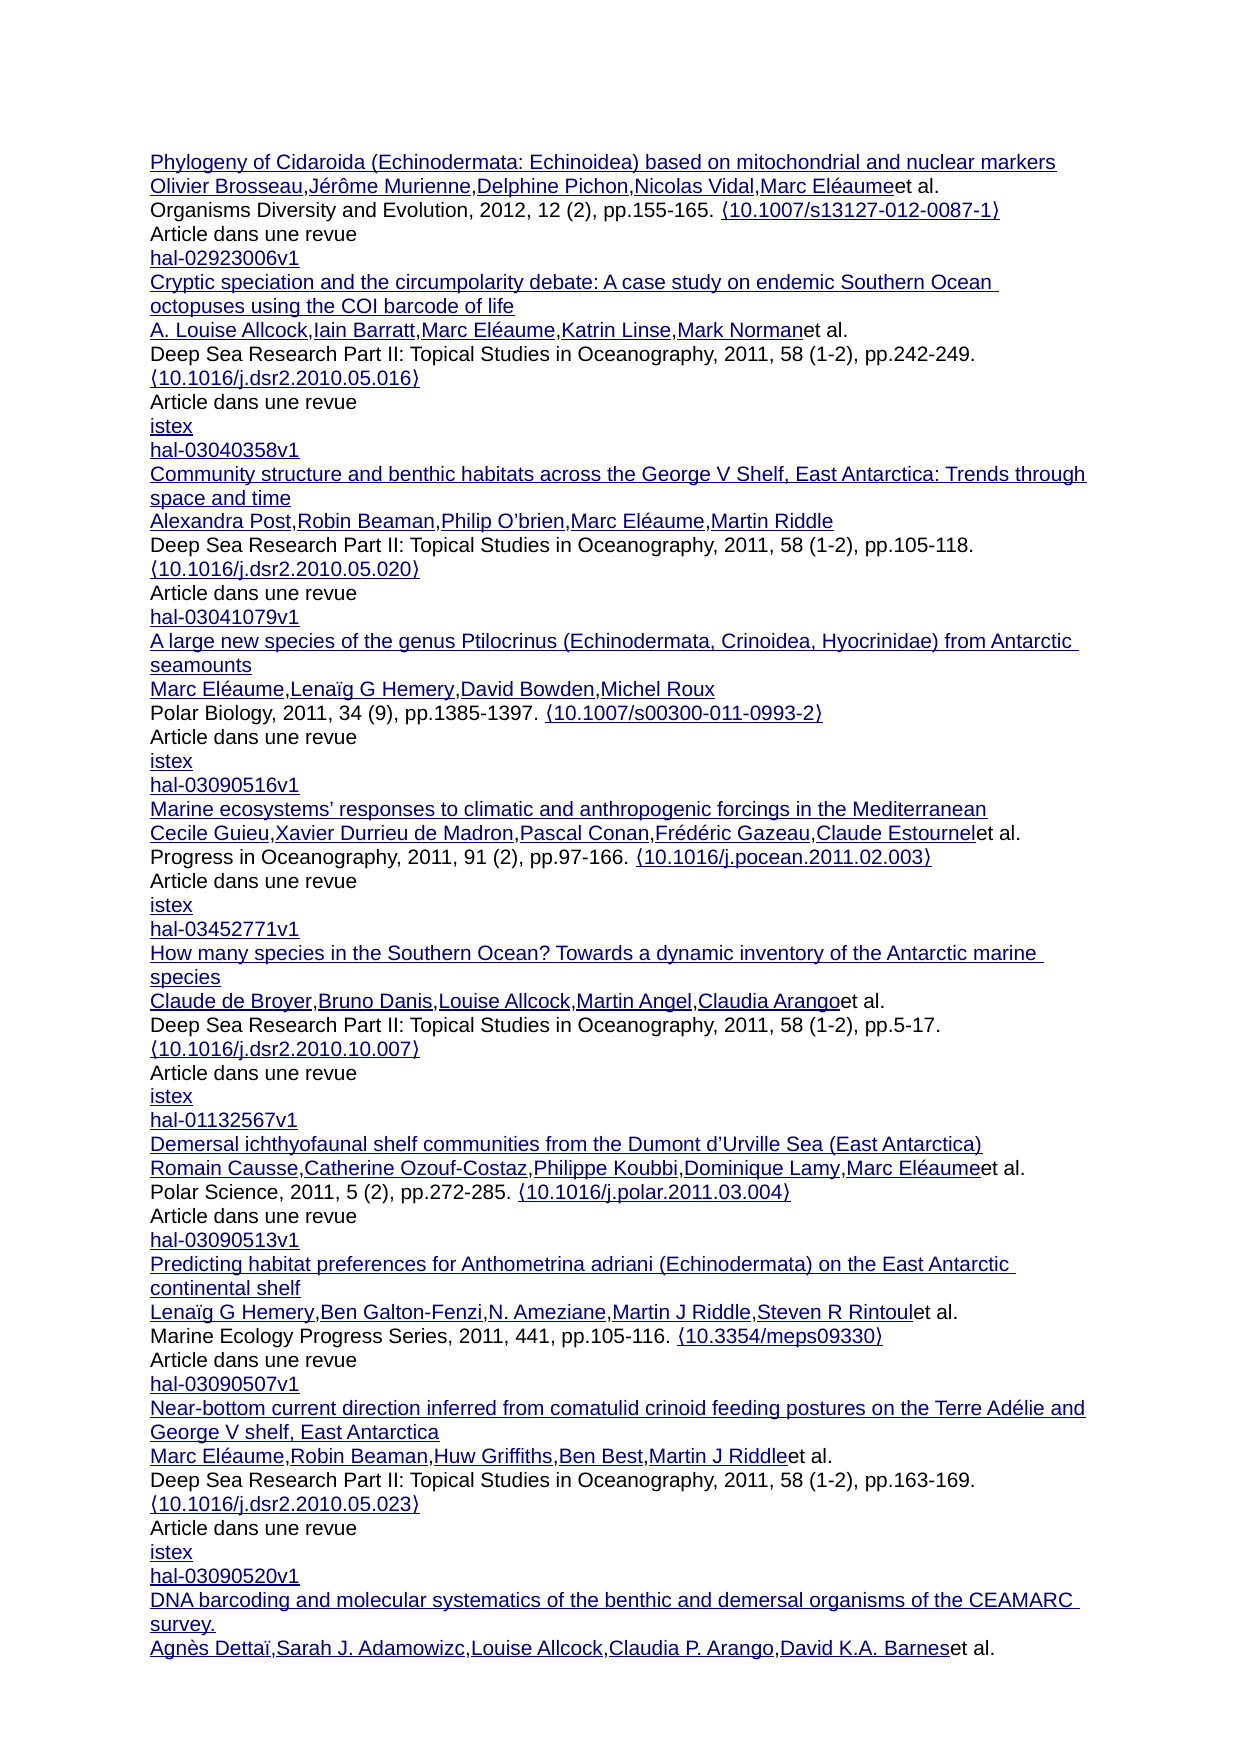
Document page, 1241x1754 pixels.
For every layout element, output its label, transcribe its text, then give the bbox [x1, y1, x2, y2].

table_cell How many species in the Southern Ocean? Towards a dynamic inventory of the Antarctic marine species Claude de Broyer,Bruno Danis,Louise Allcock,Martin Angel,Claudia Arangoet al. Deep Sea Research Part II: Topical Studies in Oceanography, 2011, 58 (1-2), pp.5-17. ⟨10.1016/j.dsr2.2010.10.007⟩ Article dans une revue istex hal-01132567v1 [150, 941, 1090, 1132]
table_cell Predicting habitat preferences for Anthometrina adriani (Echinodermata) on the East Antarctic continental shelf Lenaïg G Hemery,Ben Galton-Fenzi,N. Ameziane,Martin J Riddle,Steven R Rintoulet al. Marine Ecology Progress Series, 2011, 441, pp.105-116. ⟨10.3354/meps09330⟩ Article dans une revue hal-03090507v1 [150, 1252, 1090, 1396]
table_cell Community structure and benthic habitats across the George V Shelf, East Antarctica: Trends through space and time Alexandra Post,Robin Beaman,Philip O’brien,Marc Eléaume,Martin Riddle Deep Sea Research Part II: Topical Studies in Oceanography, 2011, 58 (1-2), pp.105-118. ⟨10.1016/j.dsr2.2010.05.020⟩ Article dans une revue hal-03041079v1 [150, 461, 1090, 629]
table_cell Cryptic speciation and the circumpolarity debate: A case study on endemic Southern Ocean octopuses using the COI barcode of life A. Louise Allcock,Iain Barratt,Marc Eléaume,Katrin Linse,Mark Normanet al. Deep Sea Research Part II: Topical Studies in Oceanography, 2011, 58 (1-2), pp.242-249. ⟨10.1016/j.dsr2.2010.05.016⟩ Article dans une revue istex hal-03040358v1 [150, 270, 1090, 461]
table_cell Phylogeny of Cidaroida (Echinodermata: Echinoidea) based on mitochondrial and nuclear markers Olivier Brosseau,Jérôme Murienne,Delphine Pichon,Nicolas Vidal,Marc Eléaumeet al. Organisms Diversity and Evolution, 2012, 12 (2), pp.155-165. ⟨10.1007/s13127-012-0087-1⟩ Article dans une revue hal-02923006v1 [150, 150, 1090, 270]
table_cell DNA barcoding and molecular systematics of the benthic and demersal organisms of the CEAMARC survey. Agnès Dettaï,Sarah J. Adamowizc,Louise Allcock,Claudia P. Arango,David K.A. Barneset al. [150, 1588, 1090, 1659]
table_cell A large new species of the genus Ptilocrinus (Echinodermata, Crinoidea, Hyocrinidae) from Antarctic seamounts Marc Eléaume,Lenaïg G Hemery,David Bowden,Michel Roux Polar Biology, 2011, 34 (9), pp.1385-1397. ⟨10.1007/s00300-011-0993-2⟩ Article dans une revue istex hal-03090516v1 [150, 629, 1090, 797]
table_cell Marine ecosystems’ responses to climatic and anthropogenic forcings in the Mediterranean Cecile Guieu,Xavier Durrieu de Madron,Pascal Conan,Frédéric Gazeau,Claude Estournelet al. Progress in Oceanography, 2011, 91 (2), pp.97-166. ⟨10.1016/j.pocean.2011.02.003⟩ Article dans une revue istex hal-03452771v1 [150, 797, 1090, 941]
table_cell Near-bottom current direction inferred from comatulid crinoid feeding postures on the Terre Adélie and George V shelf, East Antarctica Marc Eléaume,Robin Beaman,Huw Griffiths,Ben Best,Martin J Riddleet al. Deep Sea Research Part II: Topical Studies in Oceanography, 2011, 58 (1-2), pp.163-169. ⟨10.1016/j.dsr2.2010.05.023⟩ Article dans une revue istex hal-03090520v1 [150, 1396, 1090, 1587]
table_cell Demersal ichthyofaunal shelf communities from the Dumont d’Urville Sea (East Antarctica) Romain Causse,Catherine Ozouf-Costaz,Philippe Koubbi,Dominique Lamy,Marc Eléaumeet al. Polar Science, 2011, 5 (2), pp.272-285. ⟨10.1016/j.polar.2011.03.004⟩ Article dans une revue hal-03090513v1 [150, 1132, 1090, 1252]
